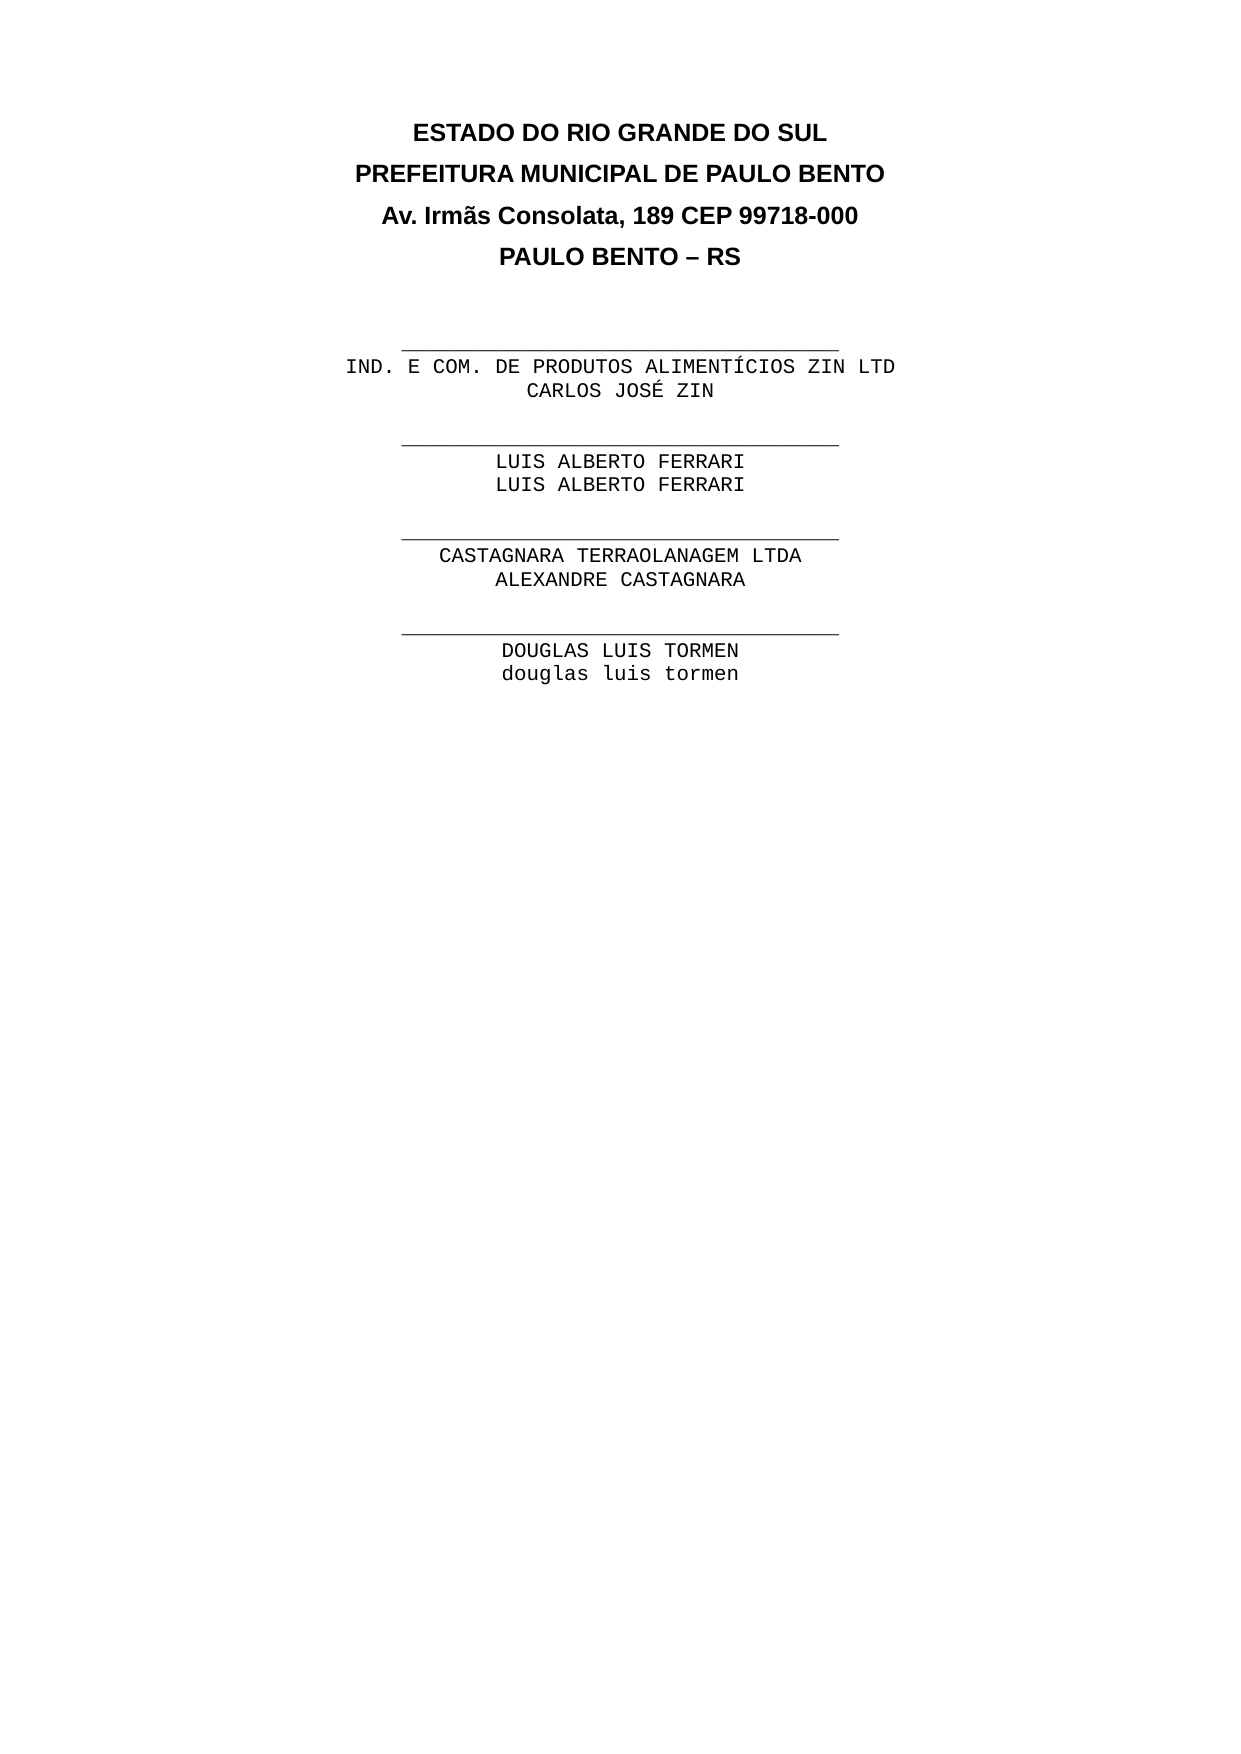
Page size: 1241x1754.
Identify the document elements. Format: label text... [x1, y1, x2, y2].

text ___________________________________ IND. E COM. DE PRODUTOS ALIMENTÍCIOS ZIN LTD CARLOS JOSÉ ZIN ___________________________________ LUIS ALBERTO FERRARI LUIS ALBERTO FERRARI ___________________________________ CASTAGNARA TERRAOLANAGEM LTDA ALEXANDRE CASTAGNARA ___________________________________ DOUGLAS LUIS TORMEN douglas luis tormen [118, 309, 1122, 711]
